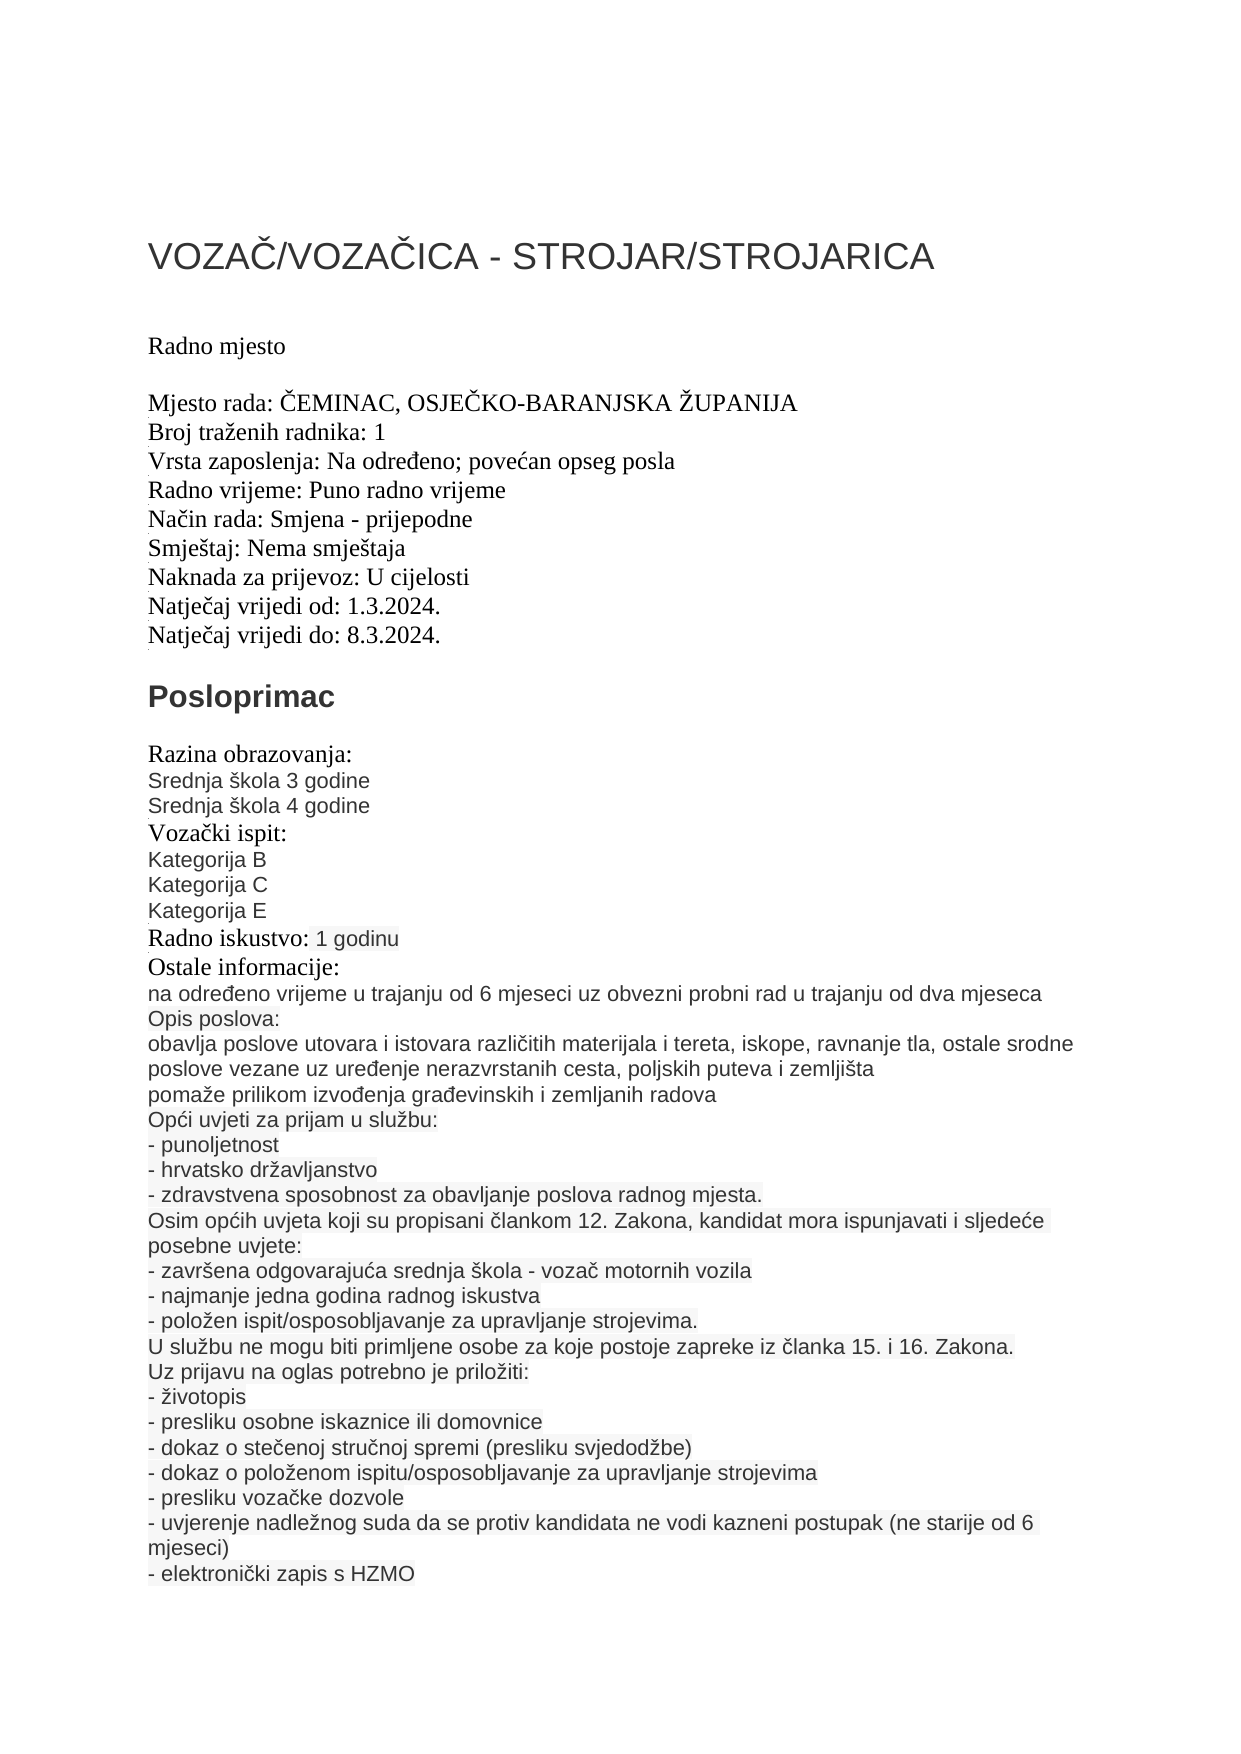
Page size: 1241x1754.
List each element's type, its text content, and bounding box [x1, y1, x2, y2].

text Natječaj vrijedi od: 1.3.2024. [148, 591, 1093, 620]
text Razina obrazovanja: [148, 714, 1093, 768]
text Radno iskustvo: 1 godinu [148, 923, 1093, 952]
text Vozački ispit: [148, 818, 1093, 847]
text Način rada: Smjena - prijepodne [148, 504, 1093, 533]
text Kategorija E [148, 897, 1093, 923]
text pomaže prilikom izvođenja građevinskih i zemljanih radova [148, 1081, 1093, 1107]
text Opći uvjeti za prijam u službu: - punoljetnost - hrvatsko državljanstvo - zdravstvena sposobnost za obavljanje poslova radnog mjesta. Osim općih uvjeta koji su propisani člankom 12. Zakona, kandidat mora ispunjavati i sljedeće posebne uvjete: - završena odgovarajuća srednja škola - vozač motornih vozila - najmanje jedna godina radnog iskustva - položen ispit/osposobljavanje za upravljanje strojevima. U službu ne mogu biti primljene osobe za koje postoje zapreke iz članka 15. i 16. Zakona. Uz prijavu na oglas potrebno je priložiti: - životopis - presliku osobne iskaznice ili domovnice - dokaz o stečenoj stručnoj spremi (presliku svjedodžbe) - dokaz o položenom ispitu/osposobljavanje za upravljanje strojevima - presliku vozačke dozvole - uvjerenje nadležnog suda da se protiv kandidata ne vodi kazneni postupak (ne starije od 6 mjeseci) - elektronički zapis s HZMO [148, 1107, 1093, 1586]
text Radno mjesto [148, 331, 1093, 360]
text VOZAČ/VOZAČICA - STROJAR/STROJARICA [148, 234, 1093, 277]
text Kategorija B [148, 847, 1093, 872]
text Natječaj vrijedi do: 8.3.2024. [148, 620, 1093, 649]
text Mjesto rada: ČEMINAC, OSJEČKO-BARANJSKA ŽUPANIJA [148, 360, 1093, 417]
text Ostale informacije: [148, 952, 1093, 981]
text Srednja škola 3 godine [148, 768, 1093, 793]
text Kategorija C [148, 872, 1093, 897]
text Srednja škola 4 godine [148, 793, 1093, 818]
text Opis poslova: [148, 1006, 1093, 1031]
text Broj traženih radnika: 1 [148, 417, 1093, 446]
text Smještaj: Nema smještaja [148, 533, 1093, 562]
text na određeno vrijeme u trajanju od 6 mjeseci uz obvezni probni rad u trajanju od dva mjeseca [148, 981, 1093, 1006]
text Radno vrijeme: Puno radno vrijeme [148, 475, 1093, 504]
text Posloprimac [148, 678, 1093, 714]
text obavlja poslove utovara i istovara različitih materijala i tereta, iskope, ravnanje tla, ostale srodne poslove vezane uz uređenje nerazvrstanih cesta, poljskih puteva i zemljišta [148, 1031, 1093, 1081]
text Vrsta zaposlenja: Na određeno; povećan opseg posla [148, 446, 1093, 475]
text Naknada za prijevoz: U cijelosti [148, 562, 1093, 591]
